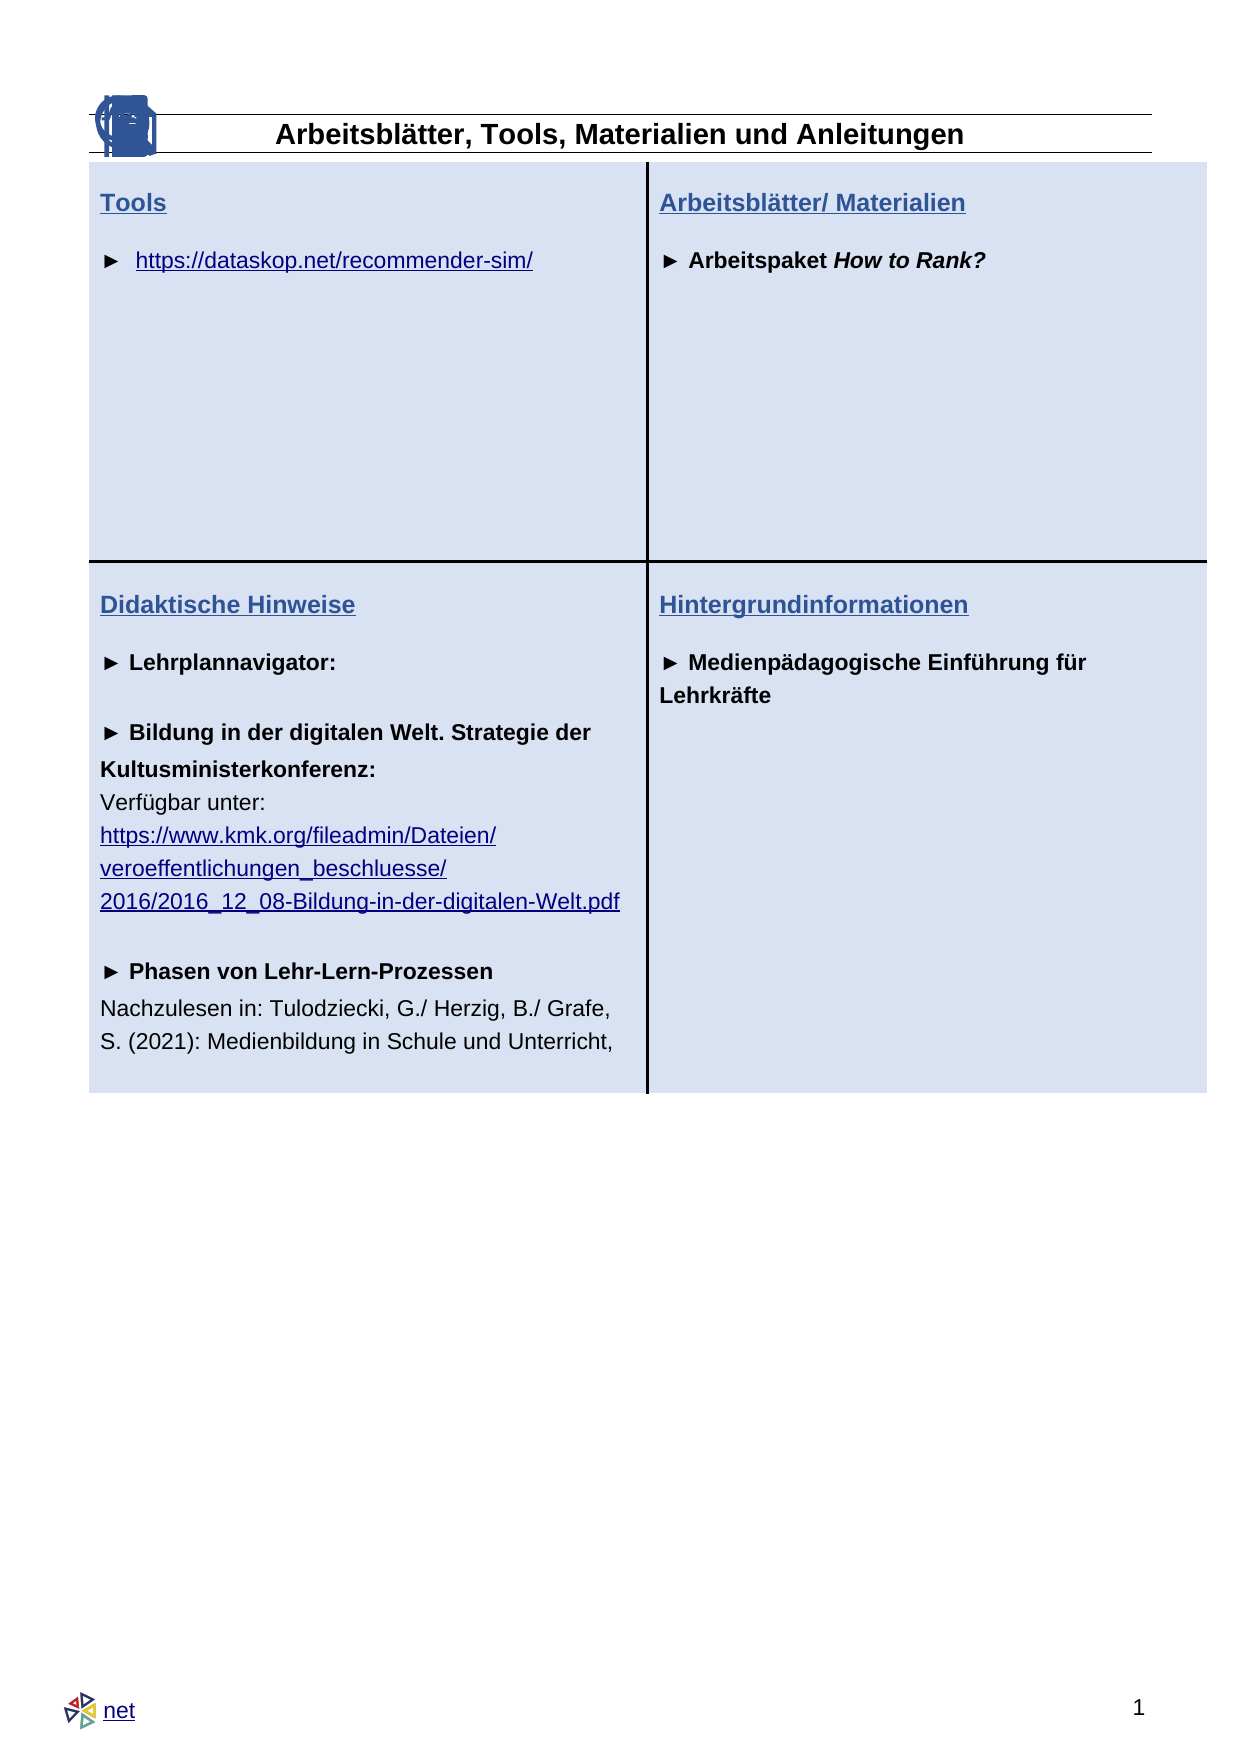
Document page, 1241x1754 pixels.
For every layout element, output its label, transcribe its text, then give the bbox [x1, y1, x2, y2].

picture [59, 1687, 103, 1735]
table_cell Didaktische Hinweise ► Lehrplannavigator: ► Bildung in der digitalen Welt. Strategie der Kultusministerkonferenz: Verfügbar unter: https://www.kmk.org/fileadmin/Dateien/veroeffentlichungen_beschluesse/2016/2016_12_08-Bildung-in-der-digitalen-Welt.pdf ► Phasen von Lehr-Lern-Prozessen Nachzulesen in: Tulodziecki, G./ Herzig, B./ Grafe, S. (2021): Medienbildung in Schule und Unterricht, [89, 563, 646, 1093]
subtitle Arbeitsblätter, Tools, Materialien und Anleitungen [157, 115, 1152, 152]
table_cell Hintergrundinformationen ► Medienpädagogische Einführung für Lehrkräfte [649, 563, 1207, 1093]
table_header Arbeitsblätter/ Materialien ► Arbeitspaket How to Rank? [649, 162, 1207, 560]
table_header Tools ► https://dataskop.net/recommender-sim/ [89, 162, 646, 560]
